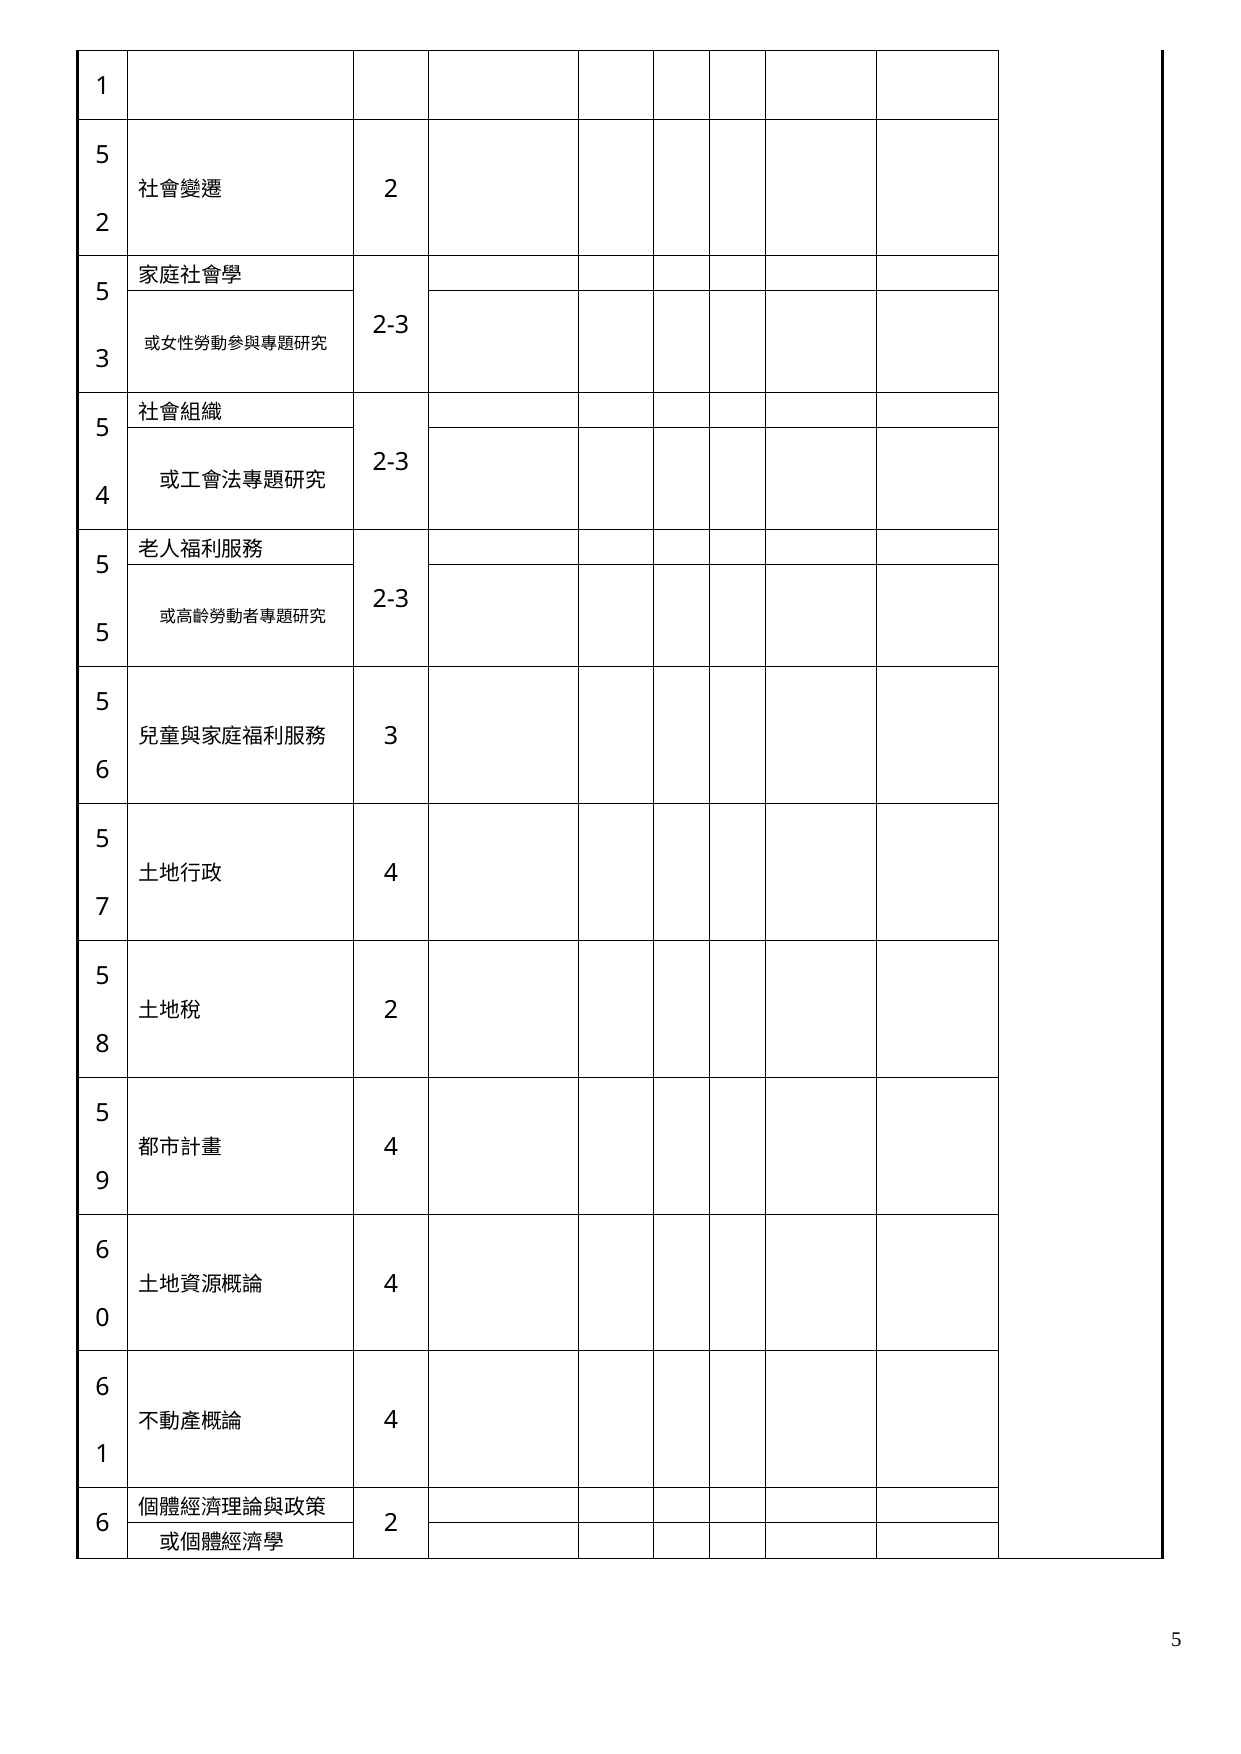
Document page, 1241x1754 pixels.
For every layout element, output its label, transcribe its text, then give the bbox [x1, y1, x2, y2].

table_cell [766, 1215, 876, 1350]
table_cell 59 [79, 1078, 127, 1213]
table_cell [579, 120, 653, 255]
table_cell [710, 941, 765, 1077]
table_cell [710, 393, 765, 427]
table_cell [877, 1351, 998, 1487]
table_cell 4 [354, 1351, 428, 1487]
table_cell [710, 1215, 765, 1350]
table_cell [429, 1523, 578, 1557]
table_cell [766, 51, 876, 118]
table_cell [999, 940, 1161, 1077]
table_cell [429, 291, 578, 392]
table_cell [877, 530, 998, 564]
table_cell [877, 1215, 998, 1350]
table_cell [579, 804, 653, 940]
table_cell [429, 256, 578, 290]
table_cell 2-3 [354, 530, 428, 666]
table_cell [877, 667, 998, 803]
table_cell 1 [79, 51, 127, 118]
table_cell [579, 1215, 653, 1350]
table_cell [429, 393, 578, 427]
table_cell [429, 120, 578, 255]
table_cell 55 [79, 530, 127, 666]
table_cell [999, 803, 1161, 940]
table_cell 2 [354, 941, 428, 1077]
table_cell [766, 393, 876, 427]
table_cell [654, 291, 709, 392]
table_cell 2-3 [354, 256, 428, 392]
table_cell [877, 256, 998, 290]
table_cell 或工會法專題研究 [128, 428, 353, 529]
table_cell [429, 667, 578, 803]
table_cell [579, 256, 653, 290]
table_cell 不動產概論 [128, 1351, 353, 1487]
table_cell [710, 530, 765, 564]
table_cell [579, 51, 653, 118]
table_cell [999, 119, 1161, 255]
table_cell 或高齡勞動者專題研究 [128, 565, 353, 666]
table_cell [579, 291, 653, 392]
table_cell 2 [354, 1488, 428, 1557]
table_cell [999, 529, 1161, 564]
table_cell [654, 941, 709, 1077]
table_cell [654, 1488, 709, 1522]
table_cell [877, 1488, 998, 1522]
table_cell 社會組織 [128, 393, 353, 427]
table_cell 或個體經濟學 [128, 1523, 353, 1557]
table_cell [766, 1351, 876, 1487]
table_cell 4 [354, 804, 428, 940]
table_cell [654, 256, 709, 290]
table_cell [877, 565, 998, 666]
table_cell [429, 530, 578, 564]
table_cell [877, 428, 998, 529]
table_cell [429, 51, 578, 118]
table_cell 2 [354, 120, 428, 255]
table_cell [429, 565, 578, 666]
table_cell [766, 530, 876, 564]
table_cell [710, 256, 765, 290]
table_cell 52 [79, 120, 127, 255]
table_cell 4 [354, 1078, 428, 1213]
table_cell [877, 393, 998, 427]
table_cell [354, 51, 428, 118]
table_cell [999, 427, 1161, 529]
table_cell [429, 1351, 578, 1487]
table_cell [654, 530, 709, 564]
table_cell [999, 50, 1161, 118]
table_cell [654, 428, 709, 529]
table_cell 4 [354, 1215, 428, 1350]
table_cell [999, 255, 1161, 290]
table_cell [429, 1078, 578, 1213]
table_cell [654, 393, 709, 427]
table_cell 土地行政 [128, 804, 353, 940]
table_cell [766, 120, 876, 255]
table_cell [766, 804, 876, 940]
table_cell [710, 804, 765, 940]
table_cell [766, 256, 876, 290]
table_cell [579, 1523, 653, 1557]
table_cell 個體經濟理論與政策 [128, 1488, 353, 1522]
table_cell 家庭社會學 [128, 256, 353, 290]
table_cell [429, 428, 578, 529]
table_cell [766, 291, 876, 392]
table_cell [579, 1078, 653, 1213]
table_cell [128, 51, 353, 118]
table_cell 都市計畫 [128, 1078, 353, 1213]
table_cell [877, 120, 998, 255]
table_cell [766, 1488, 876, 1522]
table_cell 土地資源概論 [128, 1215, 353, 1350]
table_cell 或女性勞動參與專題研究 [128, 291, 353, 392]
table_cell [710, 1523, 765, 1557]
table_cell 54 [79, 393, 127, 529]
table_cell [999, 392, 1161, 427]
table_cell [654, 804, 709, 940]
table_cell [579, 667, 653, 803]
table_cell [579, 393, 653, 427]
table_cell 56 [79, 667, 127, 803]
table_cell [999, 1350, 1161, 1557]
table_cell [579, 1351, 653, 1487]
table_cell [710, 565, 765, 666]
table_cell [579, 1488, 653, 1522]
table_cell 61 [79, 1351, 127, 1487]
table_cell 62 [79, 1488, 127, 1557]
table_cell [654, 1523, 709, 1557]
table_cell [429, 1215, 578, 1350]
table_cell [654, 51, 709, 118]
table_cell [429, 941, 578, 1077]
table_cell [654, 1215, 709, 1350]
table_cell [654, 667, 709, 803]
table_cell [877, 291, 998, 392]
table_cell [999, 290, 1161, 392]
table_cell [999, 666, 1161, 803]
table_cell [999, 1214, 1161, 1350]
table_cell [429, 1488, 578, 1522]
table_cell [579, 941, 653, 1077]
table_cell [766, 1523, 876, 1557]
table_cell 58 [79, 941, 127, 1077]
table_cell 社會變遷 [128, 120, 353, 255]
table_cell [654, 1351, 709, 1487]
table_cell [999, 1077, 1161, 1213]
table_cell [877, 804, 998, 940]
table_cell [710, 667, 765, 803]
table_cell [766, 565, 876, 666]
table_cell 60 [79, 1215, 127, 1350]
table_cell 53 [79, 256, 127, 392]
table_cell 老人福利服務 [128, 530, 353, 564]
table_cell [766, 667, 876, 803]
table_cell [710, 51, 765, 118]
table_cell [710, 428, 765, 529]
table_cell [766, 941, 876, 1077]
table_cell [766, 1078, 876, 1213]
table_cell [429, 804, 578, 940]
table_cell [710, 291, 765, 392]
table_cell [877, 941, 998, 1077]
table_cell 57 [79, 804, 127, 940]
table_cell [710, 1078, 765, 1213]
table_cell 3 [354, 667, 428, 803]
table_cell [877, 1078, 998, 1213]
table_cell [710, 1488, 765, 1522]
table_cell [710, 120, 765, 255]
table_cell [766, 428, 876, 529]
table_cell [999, 564, 1161, 666]
table_cell [654, 1078, 709, 1213]
table_cell [654, 120, 709, 255]
table_cell 土地稅 [128, 941, 353, 1077]
table_cell [877, 1523, 998, 1557]
table_cell 兒童與家庭福利服務 [128, 667, 353, 803]
table_cell [710, 1351, 765, 1487]
table_cell [579, 428, 653, 529]
table_cell 2-3 [354, 393, 428, 529]
table_cell [579, 530, 653, 564]
table_cell [654, 565, 709, 666]
table_cell [579, 565, 653, 666]
table_cell [877, 51, 998, 118]
